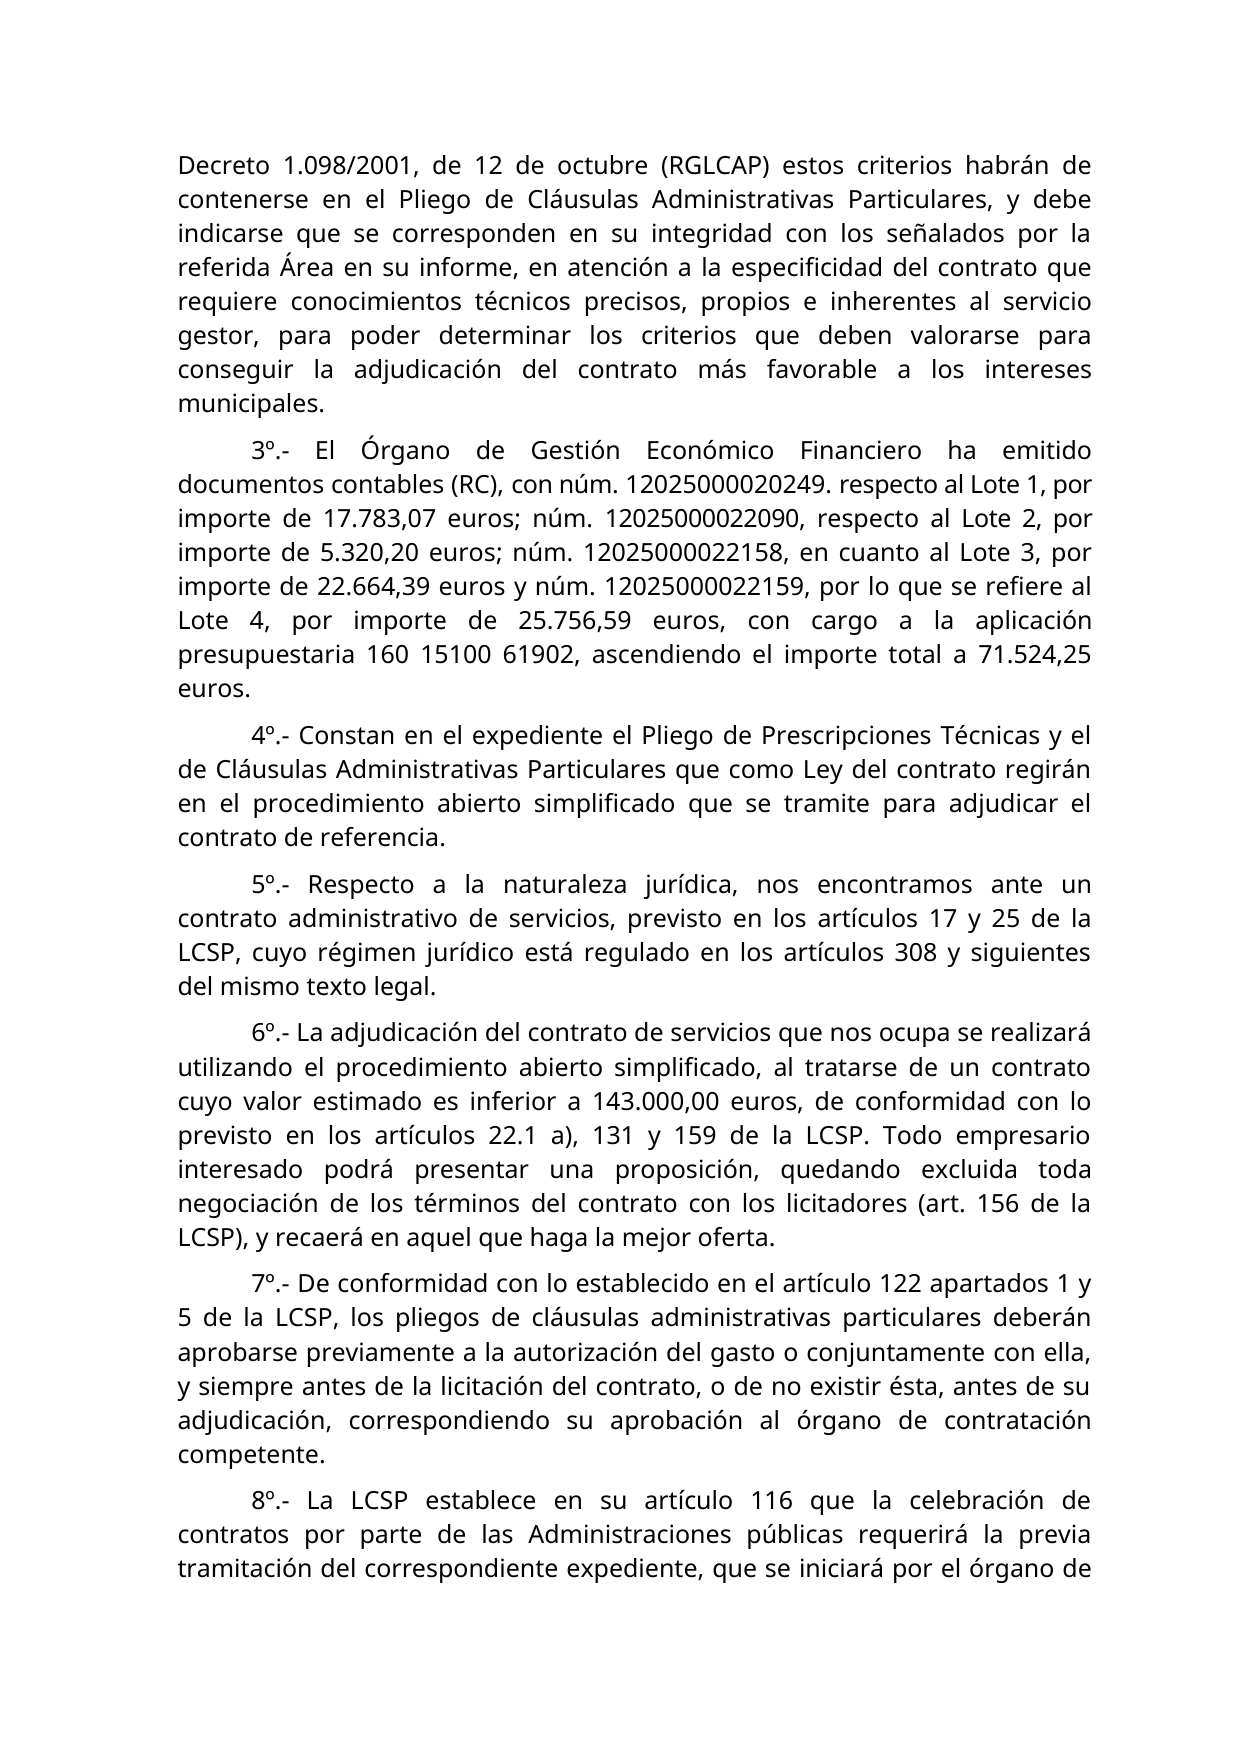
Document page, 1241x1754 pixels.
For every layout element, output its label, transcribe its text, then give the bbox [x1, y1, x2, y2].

text 6º.- La adjudicación del contrato de servicios que nos ocupa se realizará utilizando el procedimiento abierto simplificado, al tratarse de un contrato cuyo valor estimado es inferior a 143.000,00 euros, de conformidad con lo previsto en los artículos 22.1 a), 131 y 159 de la LCSP. Todo empresario interesado podrá presentar una proposición, quedando excluida toda negociación de los términos del contrato con los licitadores (art. 156 de la LCSP), y recaerá en aquel que haga la mejor oferta. [177, 1015, 1093, 1253]
text 8º.- La LCSP establece en su artículo 116 que la celebración de contratos por parte de las Administraciones públicas requerirá la previa tramitación del correspondiente expediente, que se iniciará por el órgano de [177, 1483, 1093, 1585]
text 7º.- De conformidad con lo establecido en el artículo 122 apartados 1 y 5 de la LCSP, los pliegos de cláusulas administrativas particulares deberán aprobarse previamente a la autorización del gasto o conjuntamente con ella, y siempre antes de la licitación del contrato, o de no existir ésta, antes de su adjudicación, correspondiendo su aprobación al órgano de contratación competente. [177, 1266, 1093, 1470]
text Decreto 1.098/2001, de 12 de octubre (RGLCAP) estos criterios habrán de contenerse en el Pliego de Cláusulas Administrativas Particulares, y debe indicarse que se corresponden en su integridad con los señalados por la referida Área en su informe, en atención a la especificidad del contrato que requiere conocimientos técnicos precisos, propios e inherentes al servicio gestor, para poder determinar los criterios que deben valorarse para conseguir la adjudicación del contrato más favorable a los intereses municipales. [177, 148, 1093, 420]
text 3º.- El Órgano de Gestión Económico Financiero ha emitido documentos contables (RC), con núm. 12025000020249. respecto al Lote 1, por importe de 17.783,07 euros; núm. 12025000022090, respecto al Lote 2, por importe de 5.320,20 euros; núm. 12025000022158, en cuanto al Lote 3, por importe de 22.664,39 euros y núm. 12025000022159, por lo que se refiere al Lote 4, por importe de 25.756,59 euros, con cargo a la aplicación presupuestaria 160 15100 61902, ascendiendo el importe total a 71.524,25 euros. [177, 433, 1093, 705]
text 4º.- Constan en el expediente el Pliego de Prescripciones Técnicas y el de Cláusulas Administrativas Particulares que como Ley del contrato regirán en el procedimiento abierto simplificado que se tramite para adjudicar el contrato de referencia. [177, 718, 1093, 854]
text 5º.- Respecto a la naturaleza jurídica, nos encontramos ante un contrato administrativo de servicios, previsto en los artículos 17 y 25 de la LCSP, cuyo régimen jurídico está regulado en los artículos 308 y siguientes del mismo texto legal. [177, 866, 1093, 1003]
